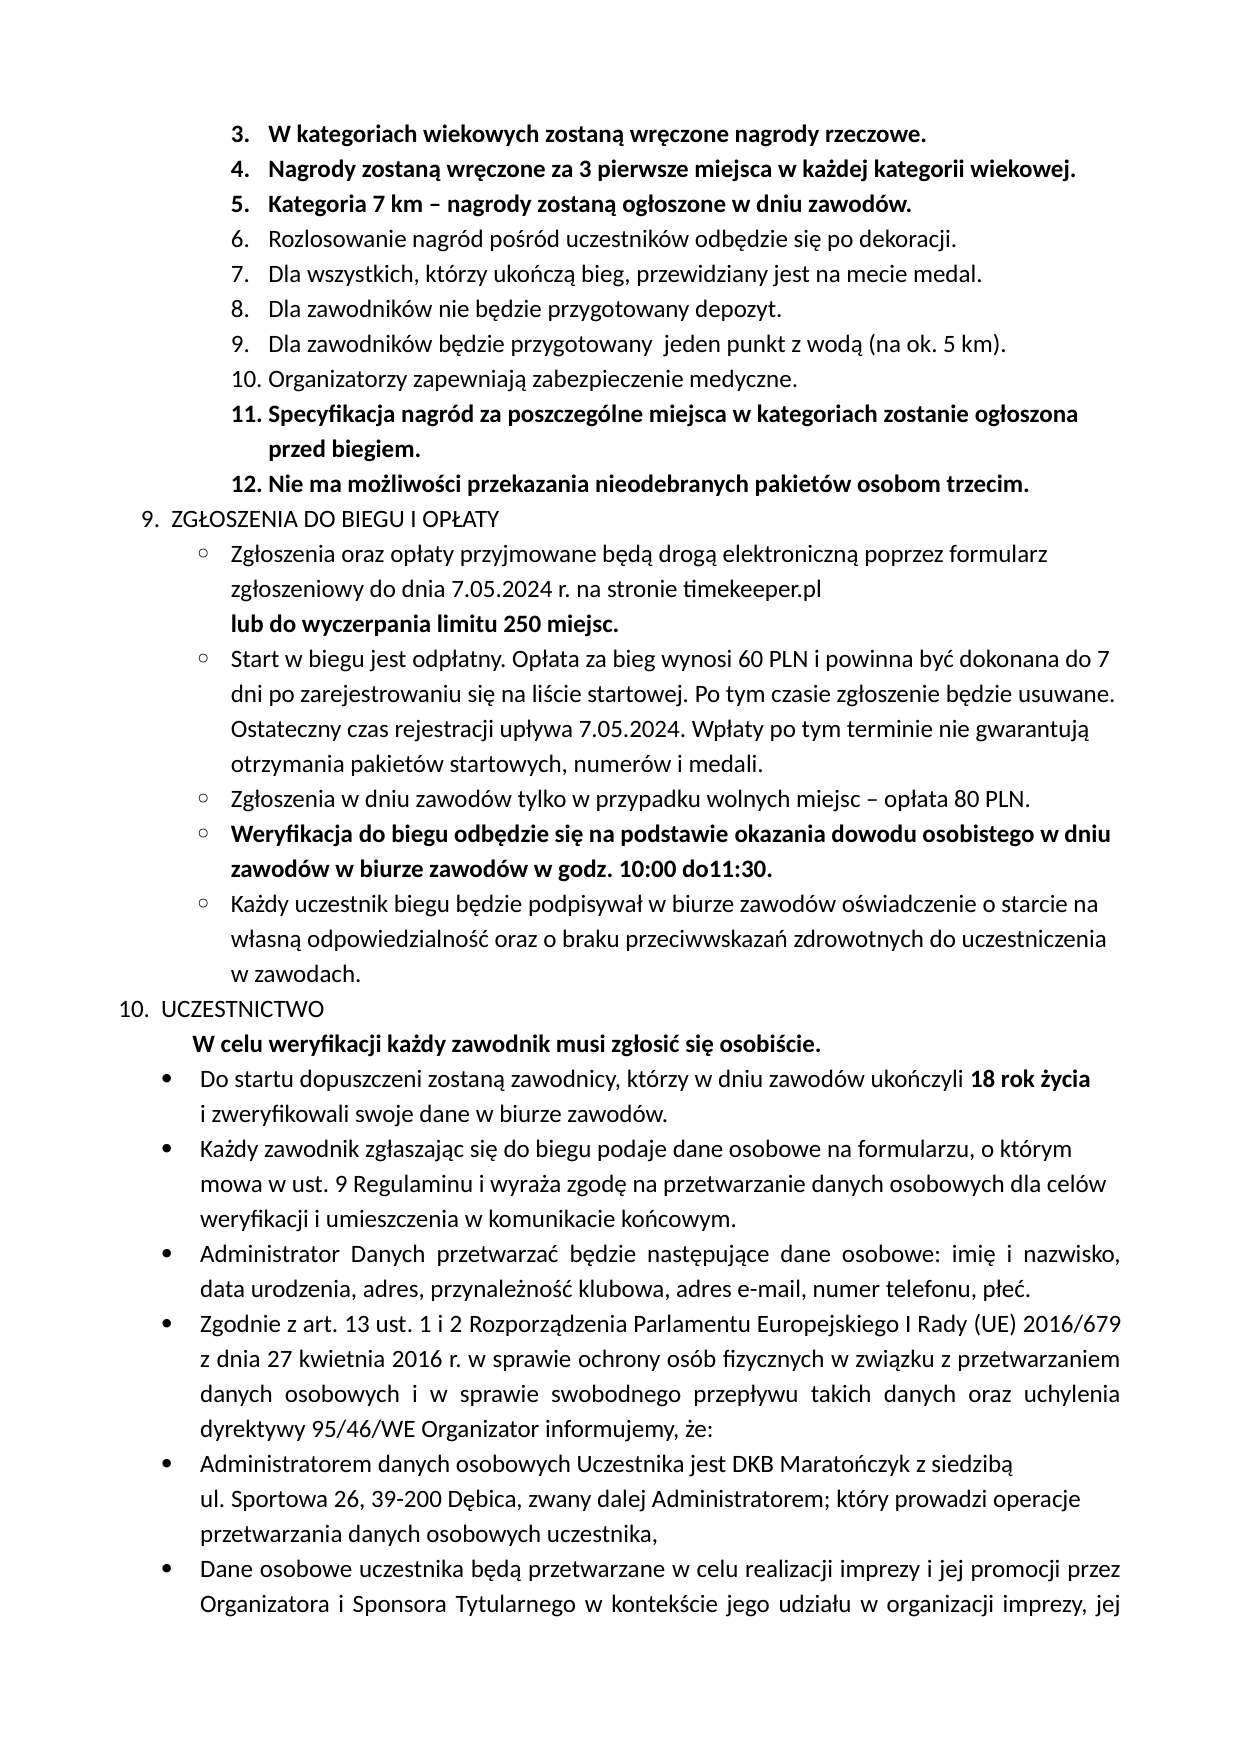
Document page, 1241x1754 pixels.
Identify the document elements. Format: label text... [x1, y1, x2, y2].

text 10. UCZESTNICTWO [118, 993, 1122, 1024]
list W kategoriach wiekowych zostaną wręczone nagrody rzeczowe. [231, 118, 1122, 149]
list Kategoria 7 km – nagrody zostaną ogłoszone w dniu zawodów. [231, 188, 1122, 219]
list Administratorem danych osobowych Uczestnika jest DKB Maratończyk z siedzibą ul. Sportowa 26, 39-200 Dębica, zwany dalej Administratorem; który prowadzi operacje przetwarzania danych osobowych uczestnika, [162, 1448, 1122, 1549]
list Zgłoszenia oraz opłaty przyjmowane będą drogą elektroniczną poprzez formularz zgłoszeniowy do dnia 7.05.2024 r. na stronie timekeeper.pl lub do wyczerpania limitu 250 miejsc. [193, 538, 1122, 639]
list Organizatorzy zapewniają zabezpieczenie medyczne. [231, 363, 1122, 394]
list Dane osobowe uczestnika będą przetwarzane w celu realizacji imprezy i jej promocji przez Organizatora i Sponsora Tytularnego w kontekście jego udziału w organizacji imprezy, jej [162, 1553, 1122, 1619]
text W celu weryfikacji każdy zawodnik musi zgłosić się osobiście. [118, 1028, 1122, 1059]
list Rozlosowanie nagród pośród uczestników odbędzie się po dekoracji. [231, 223, 1122, 254]
list Zgodnie z art. 13 ust. 1 i 2 Rozporządzenia Parlamentu Europejskiego I Rady (UE) 2016/679 z dnia 27 kwietnia 2016 r. w sprawie ochrony osób fizycznych w związku z przetwarzaniem danych osobowych i w sprawie swobodnego przepływu takich danych oraz uchylenia dyrektywy 95/46/WE Organizator informujemy, że: [162, 1308, 1122, 1444]
list Każdy zawodnik zgłaszając się do biegu podaje dane osobowe na formularzu, o którym mowa w ust. 9 Regulaminu i wyraża zgodę na przetwarzanie danych osobowych dla celów weryfikacji i umieszczenia w komunikacie końcowym. [162, 1133, 1122, 1234]
list Specyfikacja nagród za poszczególne miejsca w kategoriach zostanie ogłoszona przed biegiem. [231, 398, 1122, 464]
list Weryfikacja do biegu odbędzie się na podstawie okazania dowodu osobistego w dniu zawodów w biurze zawodów w godz. 10:00 do11:30. [193, 818, 1122, 884]
list Zgłoszenia w dniu zawodów tylko w przypadku wolnych miejsc – opłata 80 PLN. [193, 783, 1122, 814]
list Nie ma możliwości przekazania nieodebranych pakietów osobom trzecim. [231, 468, 1122, 499]
list Administrator Danych przetwarzać będzie następujące dane osobowe: imię i nazwisko, data urodzenia, adres, przynależność klubowa, adres e-mail, numer telefonu, płeć. [162, 1238, 1122, 1304]
list Dla zawodników nie będzie przygotowany depozyt. [231, 293, 1122, 324]
list Start w biegu jest odpłatny. Opłata za bieg wynosi 60 PLN i powinna być dokonana do 7 dni po zarejestrowaniu się na liście startowej. Po tym czasie zgłoszenie będzie usuwane. Ostateczny czas rejestracji upływa 7.05.2024. Wpłaty po tym terminie nie gwarantują otrzymania pakietów startowych, numerów i medali. [193, 643, 1122, 779]
list Do startu dopuszczeni zostaną zawodnicy, którzy w dniu zawodów ukończyli 18 rok życia i zweryfikowali swoje dane w biurze zawodów. [162, 1063, 1122, 1129]
list Dla wszystkich, którzy ukończą bieg, przewidziany jest na mecie medal. [231, 258, 1122, 289]
list Nagrody zostaną wręczone za 3 pierwsze miejsca w każdej kategorii wiekowej. [231, 153, 1122, 184]
list Dla zawodników będzie przygotowany jeden punkt z wodą (na ok. 5 km). [231, 328, 1122, 359]
list Każdy uczestnik biegu będzie podpisywał w biurze zawodów oświadczenie o starcie na własną odpowiedzialność oraz o braku przeciwwskazań zdrowotnych do uczestniczenia w zawodach. [193, 888, 1122, 989]
text 9. ZGŁOSZENIA DO BIEGU I OPŁATY [118, 503, 1122, 534]
